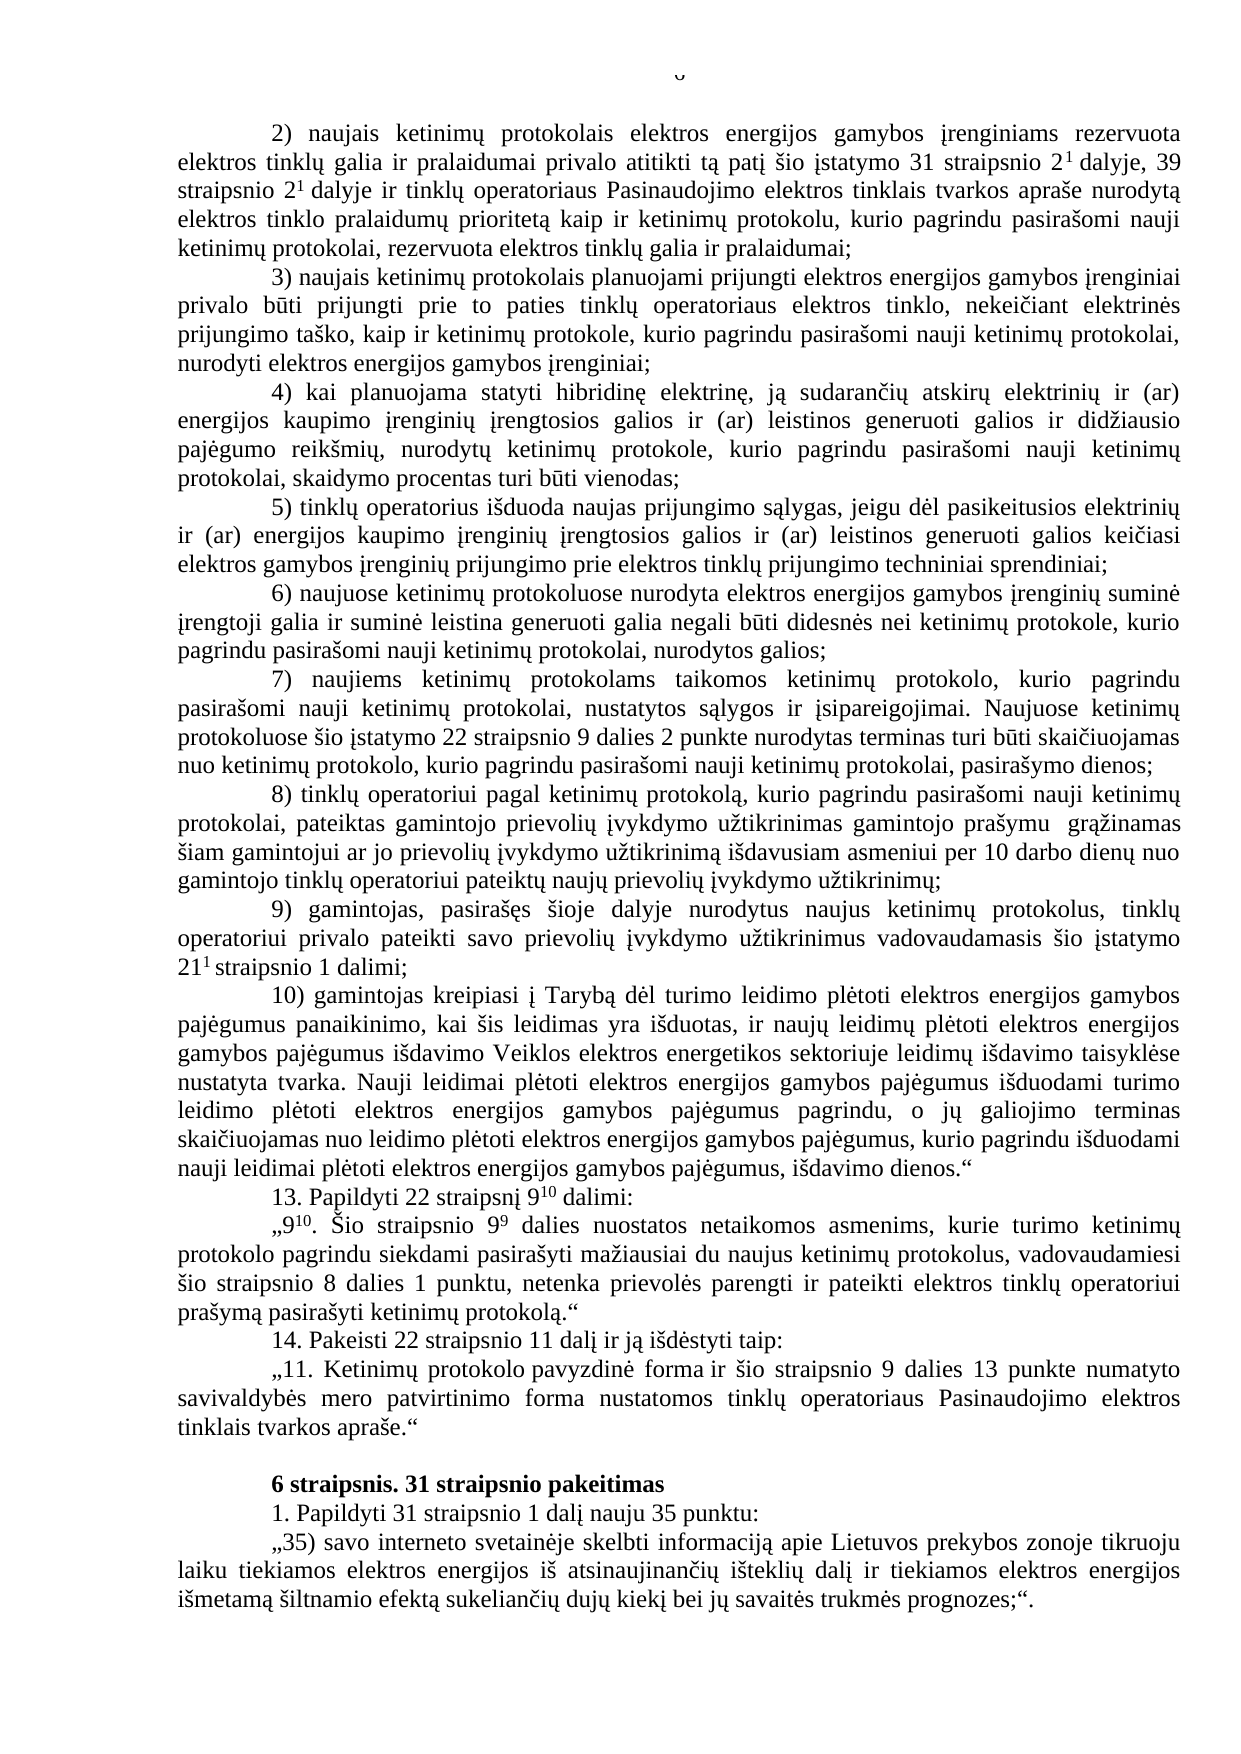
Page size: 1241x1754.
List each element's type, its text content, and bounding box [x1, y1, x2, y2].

text 7) naujiems ketinimų protokolams taikomos ketinimų protokolo, kurio pagrindu pasirašomi nauji ketinimų protokolai, nustatytos sąlygos ir įsipareigojimai. Naujuose ketinimų protokoluose šio įstatymo 22 straipsnio 9 dalies 2 punkte nurodytas terminas turi būti skaičiuojamas nuo ketinimų protokolo, kurio pagrindu pasirašomi nauji ketinimų protokolai, pasirašymo dienos; [177, 664, 1181, 779]
text 6) naujuose ketinimų protokoluose nurodyta elektros energijos gamybos įrenginių suminė įrengtoji galia ir suminė leistina generuoti galia negali būti didesnės nei ketinimų protokole, kurio pagrindu pasirašomi nauji ketinimų protokolai, nurodytos galios; [177, 578, 1181, 664]
text „910. Šio straipsnio 99 dalies nuostatos netaikomos asmenims, kurie turimo ketinimų protokolo pagrindu siekdami pasirašyti mažiausiai du naujus ketinimų protokolus, vadovaudamiesi šio straipsnio 8 dalies 1 punktu, netenka prievolės parengti ir pateikti elektros tinklų operatoriui prašymą pasirašyti ketinimų protokolą.“ [177, 1211, 1181, 1326]
text 5) tinklų operatorius išduoda naujas prijungimo sąlygas, jeigu dėl pasikeitusios elektrinių ir (ar) energijos kaupimo įrenginių įrengtosios galios ir (ar) leistinos generuoti galios keičiasi elektros gamybos įrenginių prijungimo prie elektros tinklų prijungimo techniniai sprendiniai; [177, 492, 1181, 578]
text „35) savo interneto svetainėje skelbti informaciją apie Lietuvos prekybos zonoje tikruoju laiku tiekiamos elektros energijos iš atsinaujinančių išteklių dalį ir tiekiamos elektros energijos išmetamą šiltnamio efektą sukeliančių dujų kiekį bei jų savaitės trukmės prognozes;“. [177, 1527, 1181, 1613]
text 13. Papildyti 22 straipsnį 910 dalimi: [177, 1182, 1181, 1211]
text 3) naujais ketinimų protokolais planuojami prijungti elektros energijos gamybos įrenginiai privalo būti prijungti prie to paties tinklų operatoriaus elektros tinklo, nekeičiant elektrinės prijungimo taško, kaip ir ketinimų protokole, kurio pagrindu pasirašomi nauji ketinimų protokolai, nurodyti elektros energijos gamybos įrenginiai; [177, 262, 1181, 377]
text 8) tinklų operatoriui pagal ketinimų protokolą, kurio pagrindu pasirašomi nauji ketinimų protokolai, pateiktas gamintojo prievolių įvykdymo užtikrinimas gamintojo prašymu grąžinamas šiam gamintojui ar jo prievolių įvykdymo užtikrinimą išdavusiam asmeniui per 10 darbo dienų nuo gamintojo tinklų operatoriui pateiktų naujų prievolių įvykdymo užtikrinimų; [177, 779, 1181, 894]
text 9) gamintojas, pasirašęs šioje dalyje nurodytus naujus ketinimų protokolus, tinklų operatoriui privalo pateikti savo prievolių įvykdymo užtikrinimus vadovaudamasis šio įstatymo 211 straipsnio 1 dalimi; [177, 894, 1181, 981]
text 2) naujais ketinimų protokolais elektros energijos gamybos įrenginiams rezervuota elektros tinklų galia ir pralaidumai privalo atitikti tą patį šio įstatymo 31 straipsnio 21 dalyje, 39 straipsnio 21 dalyje ir tinklų operatoriaus Pasinaudojimo elektros tinklais tvarkos apraše nurodytą elektros tinklo pralaidumų prioritetą kaip ir ketinimų protokolu, kurio pagrindu pasirašomi nauji ketinimų protokolai, rezervuota elektros tinklų galia ir pralaidumai; [177, 118, 1181, 262]
text 4) kai planuojama statyti hibridinę elektrinę, ją sudarančių atskirų elektrinių ir (ar) energijos kaupimo įrenginių įrengtosios galios ir (ar) leistinos generuoti galios ir didžiausio pajėgumo reikšmių, nurodytų ketinimų protokole, kurio pagrindu pasirašomi nauji ketinimų protokolai, skaidymo procentas turi būti vienodas; [177, 377, 1181, 492]
text „11. Ketinimų protokolo pavyzdinė forma ir šio straipsnio 9 dalies 13 punkte numatyto savivaldybės mero patvirtinimo forma nustatomos tinklų operatoriaus Pasinaudojimo elektros tinklais tvarkos apraše.“ [177, 1354, 1181, 1441]
text 14. Pakeisti 22 straipsnio 11 dalį ir ją išdėstyti taip: [177, 1326, 1181, 1354]
text 10) gamintojas kreipiasi į Tarybą dėl turimo leidimo plėtoti elektros energijos gamybos pajėgumus panaikinimo, kai šis leidimas yra išduotas, ir naujų leidimų plėtoti elektros energijos gamybos pajėgumus išdavimo Veiklos elektros energetikos sektoriuje leidimų išdavimo taisyklėse nustatyta tvarka. Nauji leidimai plėtoti elektros energijos gamybos pajėgumus išduodami turimo leidimo plėtoti elektros energijos gamybos pajėgumus pagrindu, o jų galiojimo terminas skaičiuojamas nuo leidimo plėtoti elektros energijos gamybos pajėgumus, kurio pagrindu išduodami nauji leidimai plėtoti elektros energijos gamybos pajėgumus, išdavimo dienos.“ [177, 981, 1181, 1182]
text 6 straipsnis. 31 straipsnio pakeitimas [177, 1469, 1181, 1498]
text 1. Papildyti 31 straipsnio 1 dalį nauju 35 punktu: [177, 1498, 1181, 1527]
